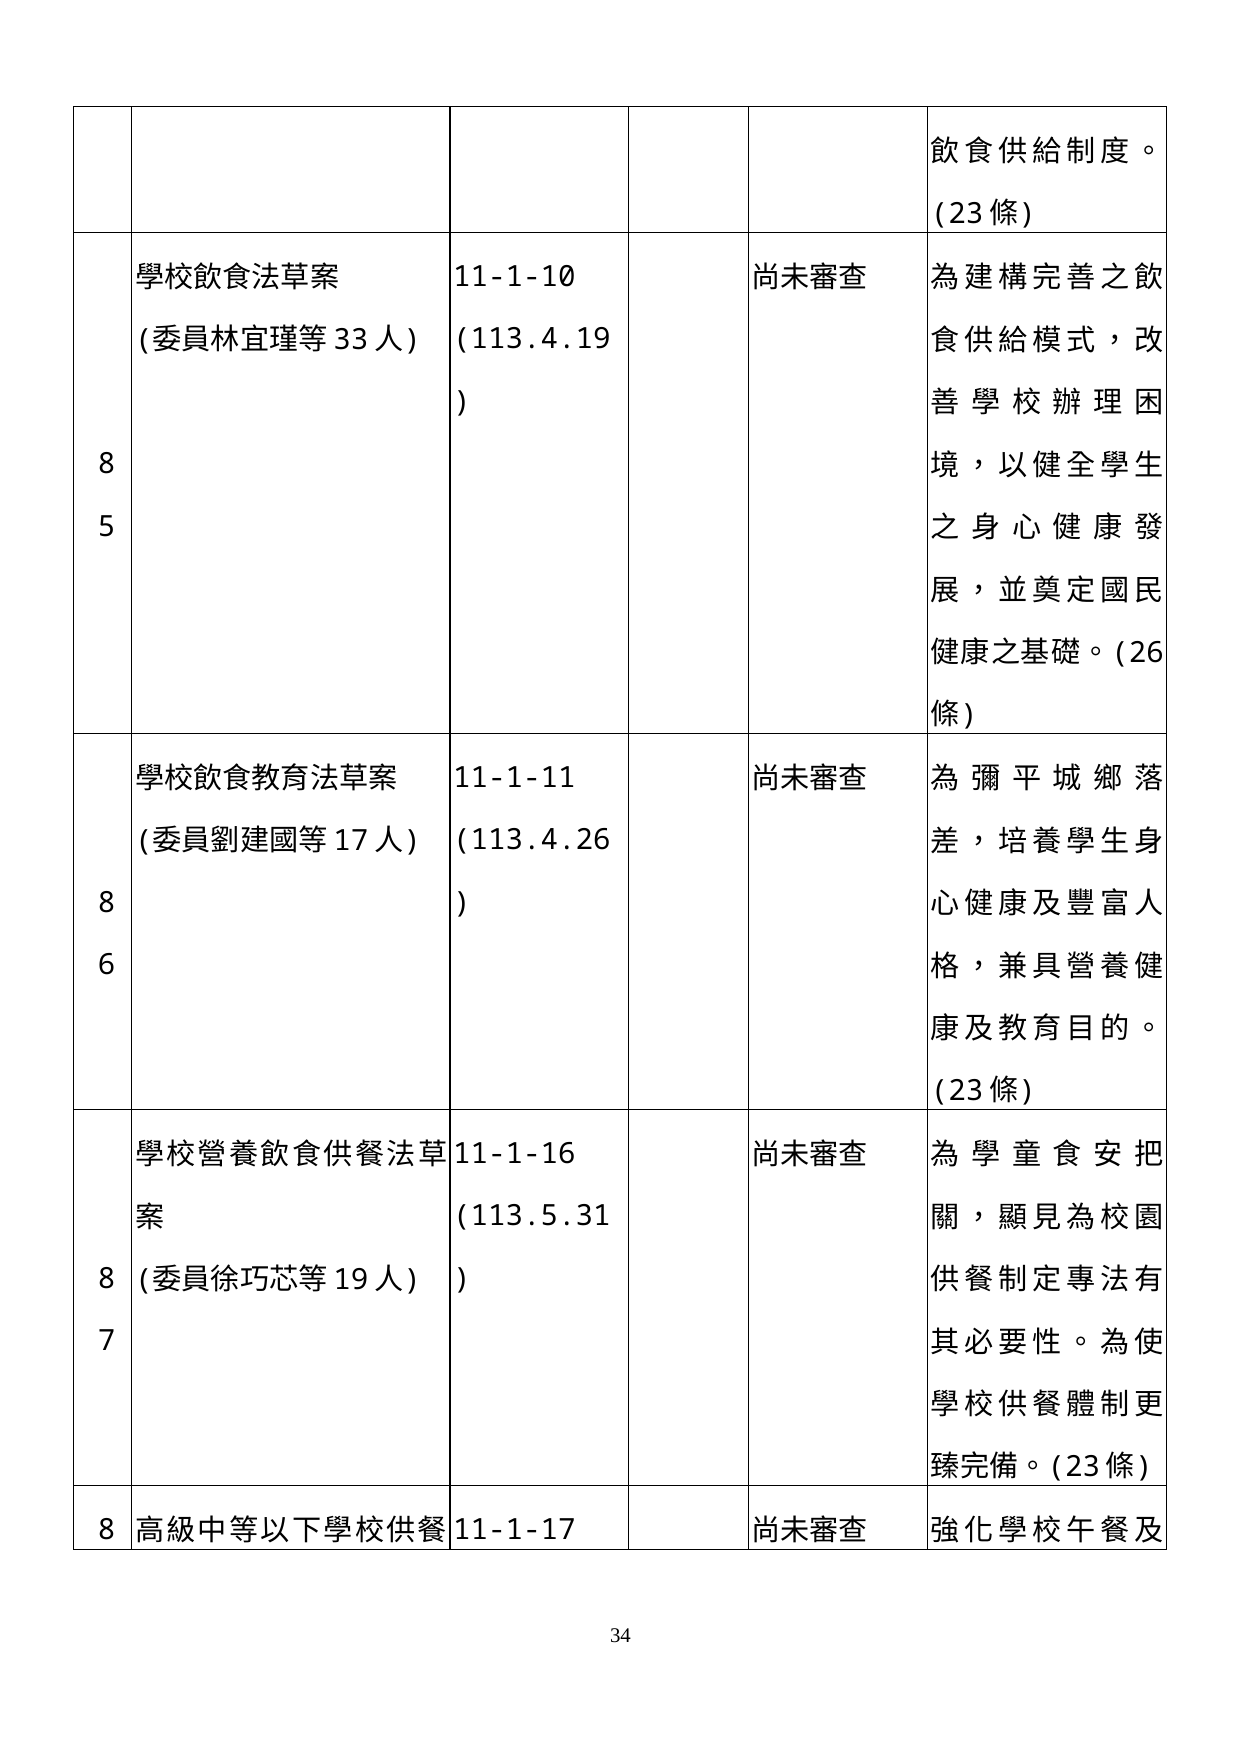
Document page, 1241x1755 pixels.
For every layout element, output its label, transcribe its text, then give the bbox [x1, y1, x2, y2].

table_cell [629, 1110, 748, 1485]
table_cell [629, 1486, 748, 1549]
table_cell 為建構完善之飲食供給模式，改善學校辦理困境，以健全學生之身心健康發展，並奠定國民健康之基礎。(26條) [928, 233, 1166, 733]
table_cell [132, 107, 449, 232]
table_cell 11-1-16 (113.5.31) [451, 1110, 628, 1485]
table_cell [74, 1110, 131, 1485]
table_cell 11-1-10 (113.4.19) [451, 233, 628, 733]
table_cell 飲食供給制度。(23條) [928, 107, 1166, 232]
table_cell [749, 107, 927, 232]
table_cell [74, 107, 131, 232]
table_cell [74, 1486, 131, 1549]
table_cell 11-1-17 [451, 1486, 628, 1549]
table_cell 尚未審查 [749, 1110, 927, 1485]
table_cell 尚未審查 [749, 1486, 927, 1549]
table_cell [629, 734, 748, 1109]
table_cell 學校營養飲食供餐法草案 (委員徐巧芯等19人) [132, 1110, 449, 1485]
table_cell 高級中等以下學校供餐 [132, 1486, 449, 1549]
table_cell 為彌平城鄉落差，培養學生身心健康及豐富人格，兼具營養健康及教育目的。(23條) [928, 734, 1166, 1109]
table_cell 尚未審查 [749, 734, 927, 1109]
table_cell [74, 734, 131, 1109]
table_cell 強化學校午餐及 [928, 1486, 1166, 1549]
table_cell 學校飲食法草案 (委員林宜瑾等33人) [132, 233, 449, 733]
table_cell 為學童食安把關，顯見為校園供餐制定專法有其必要性。為使學校供餐體制更臻完備。(23條) [928, 1110, 1166, 1485]
table_cell 尚未審查 [749, 233, 927, 733]
table_cell [74, 233, 131, 733]
table_cell 學校飲食教育法草案 (委員劉建國等17人) [132, 734, 449, 1109]
table_cell [629, 107, 748, 232]
table_cell 11-1-11 (113.4.26) [451, 734, 628, 1109]
table_cell [629, 233, 748, 733]
table_cell [451, 107, 628, 232]
